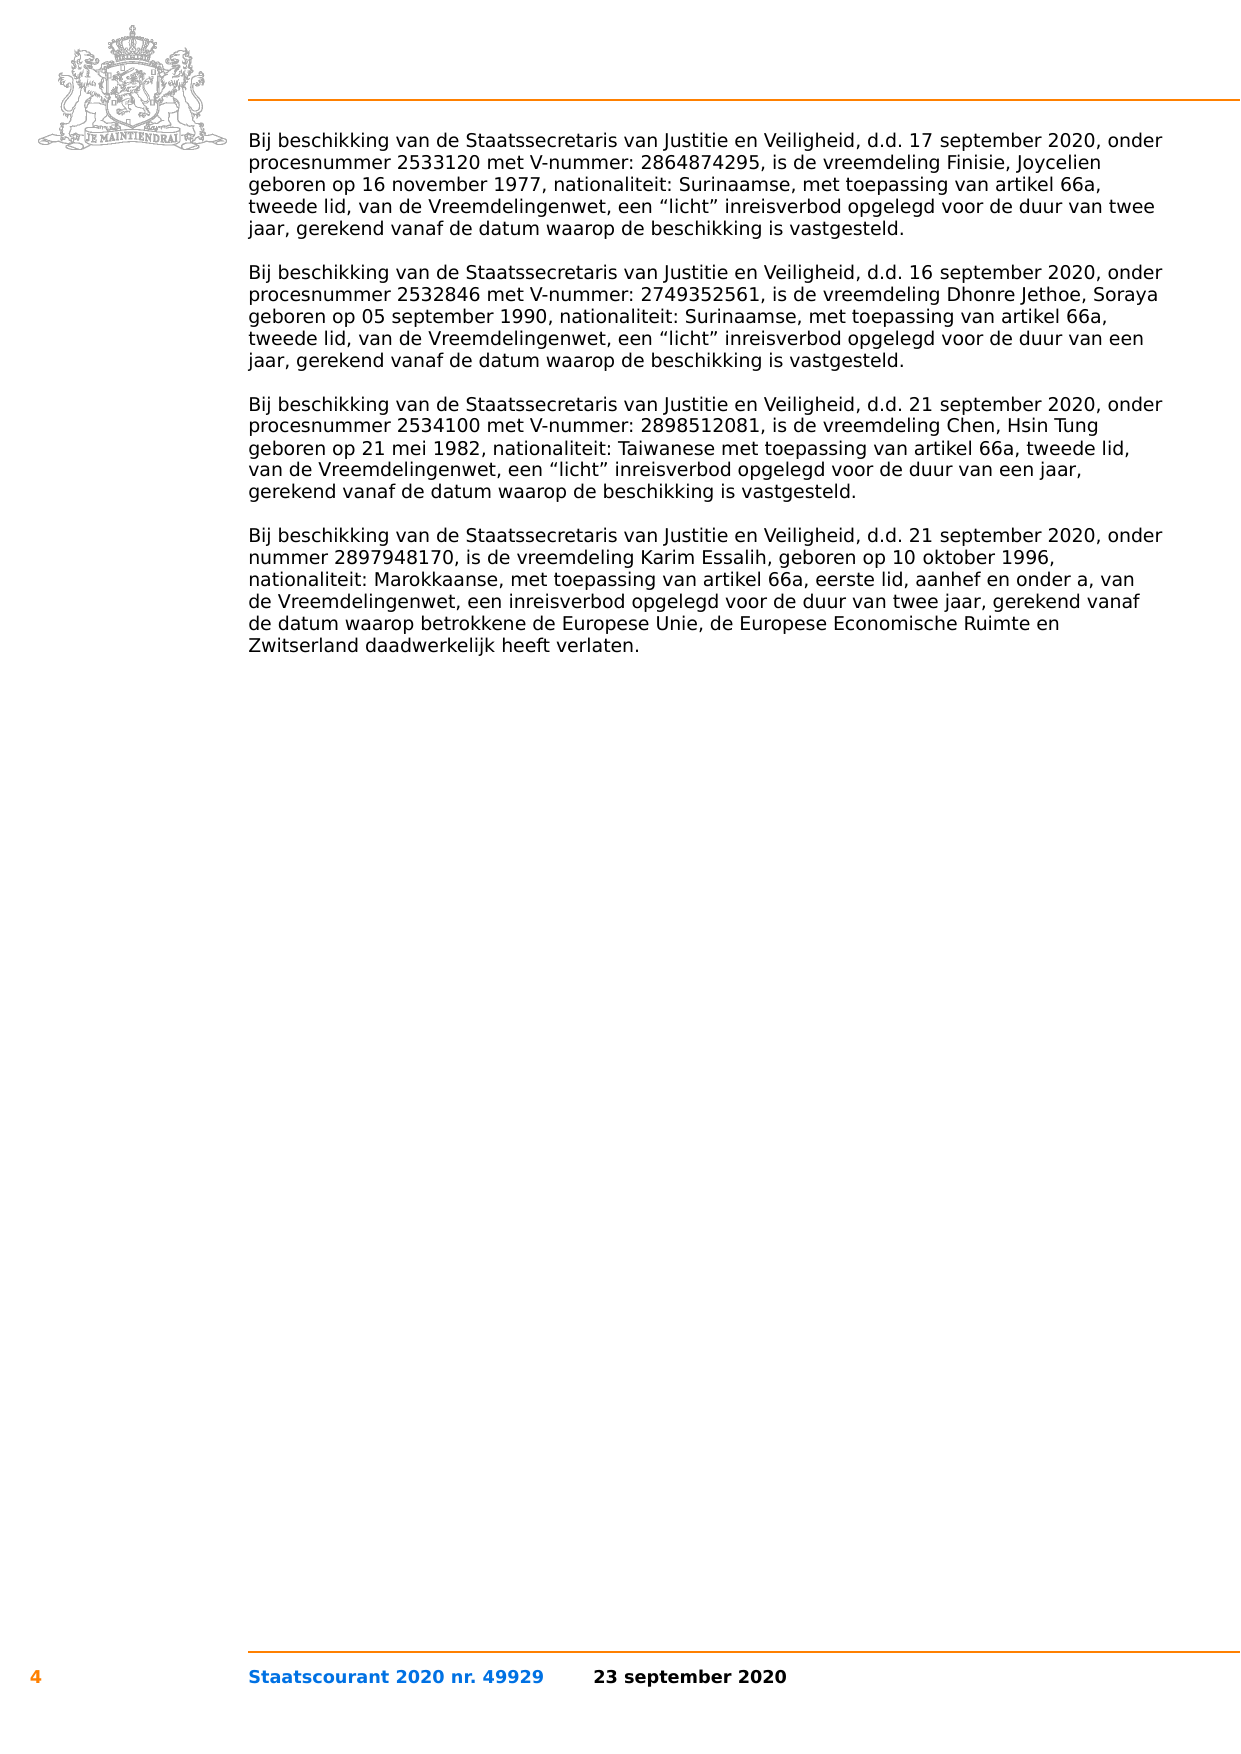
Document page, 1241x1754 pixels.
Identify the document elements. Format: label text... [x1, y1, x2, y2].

picture [38, 25, 227, 150]
text Bij beschikking van de Staatssecretaris van Justitie en Veiligheid, d.d. 21 september 2020, onder nummer 2897948170, is de vreemdeling Karim Essalih, geboren op 10 oktober 1996, nationaliteit: Marokkaanse, met toepassing van artikel 66a, eerste lid, aanhef en onder a, van de Vreemdelingenwet, een inreisverbod opgelegd voor de duur van twee jaar, gerekend vanaf de datum waarop betrokkene de Europese Unie, de Europese Economische Ruimte en Zwitserland daadwerkelijk heeft verlaten. [248, 525, 1163, 657]
text Bij beschikking van de Staatssecretaris van Justitie en Veiligheid, d.d. 17 september 2020, onder procesnummer 2533120 met V-nummer: 2864874295, is de vreemdeling Finisie, Joycelien geboren op 16 november 1977, nationaliteit: Surinaamse, met toepassing van artikel 66a, tweede lid, van de Vreemdelingenwet, een “licht” inreisverbod opgelegd voor de duur van twee jaar, gerekend vanaf de datum waarop de beschikking is vastgesteld. [248, 130, 1163, 240]
text Bij beschikking van de Staatssecretaris van Justitie en Veiligheid, d.d. 16 september 2020, onder procesnummer 2532846 met V-nummer: 2749352561, is de vreemdeling Dhonre Jethoe, Soraya geboren op 05 september 1990, nationaliteit: Surinaamse, met toepassing van artikel 66a, tweede lid, van de Vreemdelingenwet, een “licht” inreisverbod opgelegd voor de duur van een jaar, gerekend vanaf de datum waarop de beschikking is vastgesteld. [248, 262, 1163, 372]
text Bij beschikking van de Staatssecretaris van Justitie en Veiligheid, d.d. 21 september 2020, onder procesnummer 2534100 met V-nummer: 2898512081, is de vreemdeling Chen, Hsin Tung geboren op 21 mei 1982, nationaliteit: Taiwanese met toepassing van artikel 66a, tweede lid, van de Vreemdelingenwet, een “licht” inreisverbod opgelegd voor de duur van een jaar, gerekend vanaf de datum waarop de beschikking is vastgesteld. [248, 393, 1163, 503]
